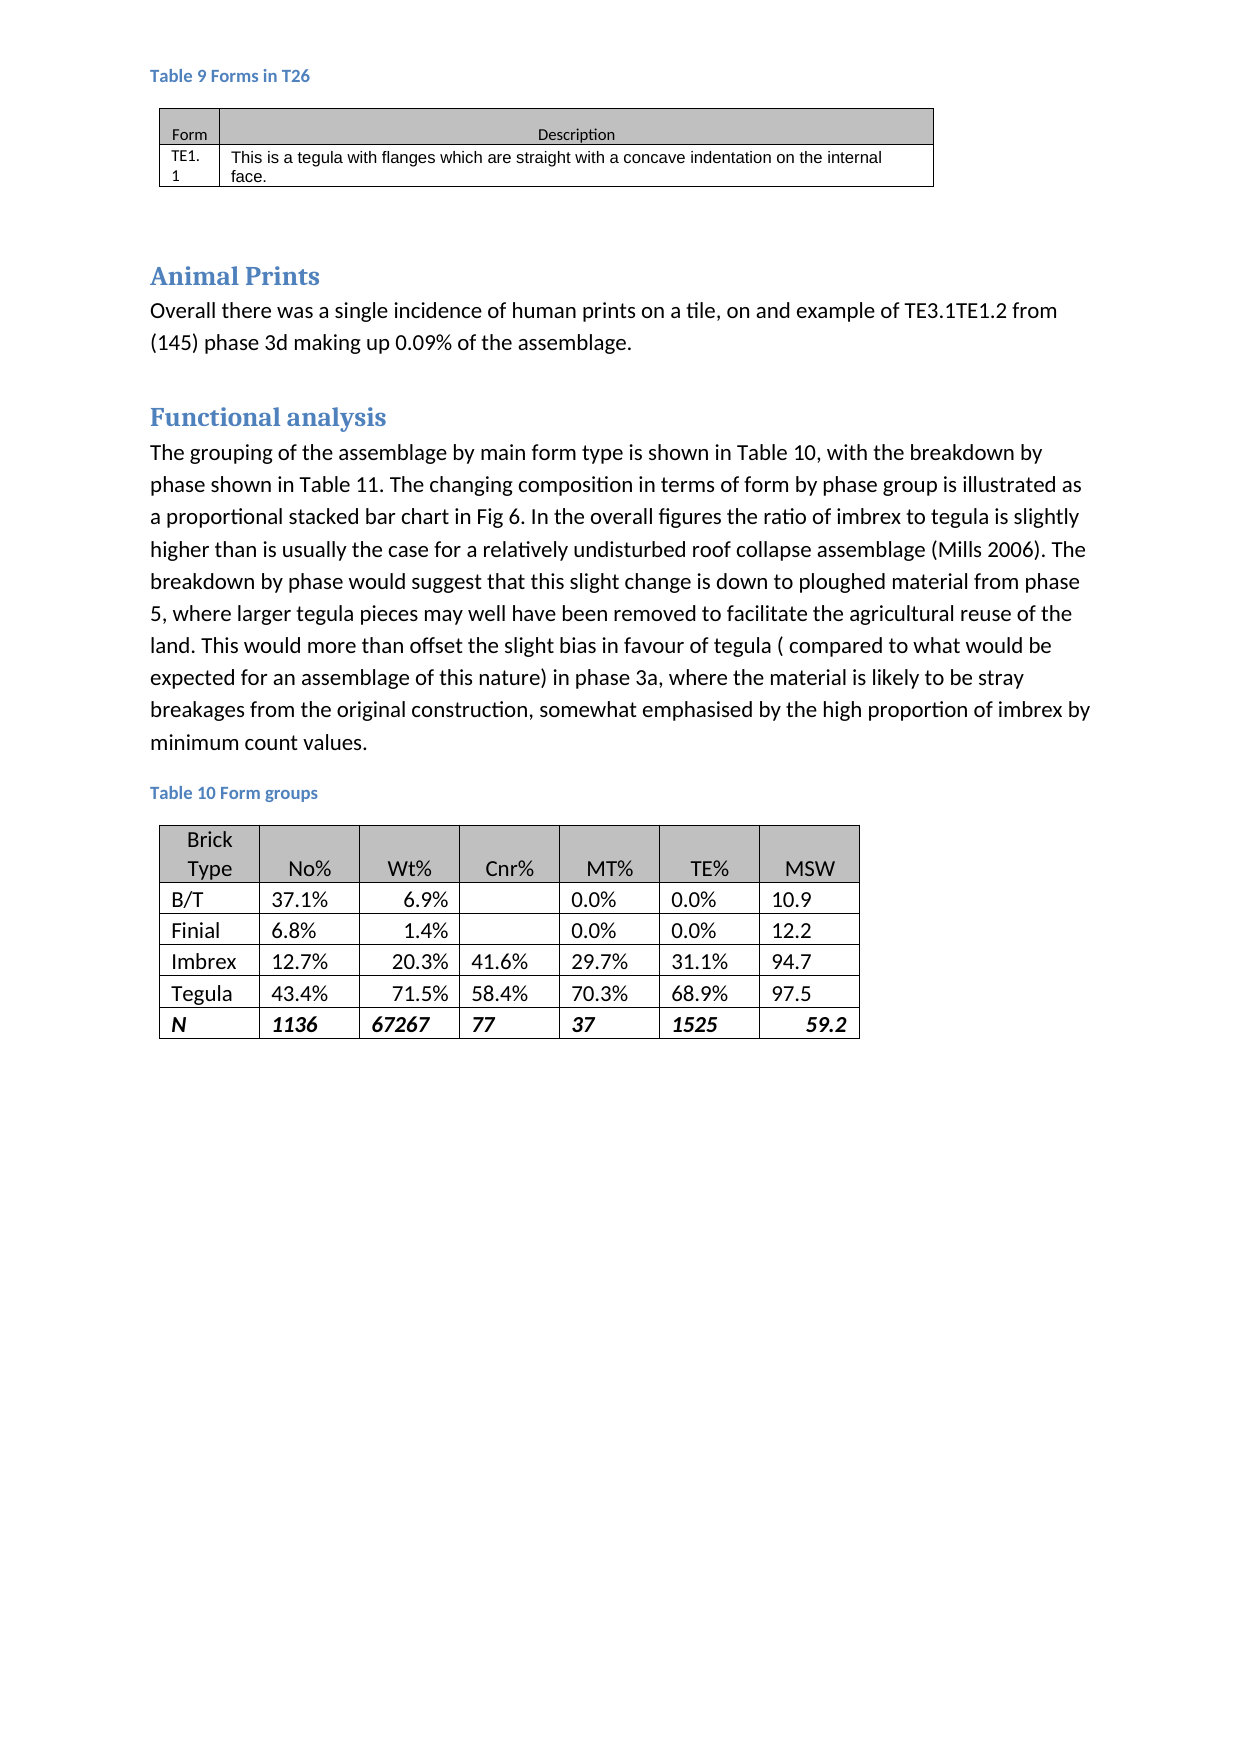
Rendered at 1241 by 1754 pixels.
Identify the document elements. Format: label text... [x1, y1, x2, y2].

table_cell 37 [560, 1008, 659, 1038]
table_cell 67267 [360, 1008, 459, 1038]
table_cell 29.7% [560, 945, 659, 975]
table_cell 1525 [660, 1008, 759, 1038]
text The grouping of the assemblage by main form type is shown in Table 10, with the breakdown by phase shown in Table 11. The changing composition in terms of form by phase group is illustrated as a proportional stacked bar chart in Fig 6. In the overall figures the ratio of imbrex to tegula is slightly higher than is usually the case for a relatively undisturbed roof collapse assemblage (Mills 2006). The breakdown by phase would suggest that this slight change is down to ploughed material from phase 5, where larger tegula pieces may well have been removed to facilitate the agricultural reuse of the land. This would more than offset the slight bias in favour of tegula ( compared to what would be expected for an assemblage of this nature) in phase 3a, where the material is likely to be stray breakages from the original construction, somewhat emphasised by the high proportion of imbrex by minimum count values. [150, 438, 1093, 756]
table_cell 41.6% [460, 945, 559, 975]
table_cell 0.0% [660, 883, 759, 913]
subtitle Animal Prints [150, 261, 1093, 292]
table_cell Imbrex [160, 945, 259, 975]
table_cell 0.0% [660, 914, 759, 944]
table_cell [460, 883, 559, 913]
table_cell 71.5% [360, 976, 459, 1007]
table_header MSW [760, 826, 859, 882]
table_cell 31.1% [660, 945, 759, 975]
table_cell 68.9% [660, 976, 759, 1007]
table_cell 77 [460, 1008, 559, 1038]
text Overall there was a single incidence of human prints on a tile, on and example of TE3.1TE1.2 from (145) phase 3d making up 0.09% of the assemblage. [150, 296, 1093, 357]
table_cell Finial [160, 914, 259, 944]
table_header MT% [560, 826, 659, 882]
table_header Description [220, 109, 933, 144]
table_cell 1136 [260, 1008, 359, 1038]
table_header No% [260, 826, 359, 882]
table_cell Tegula [160, 976, 259, 1007]
table_cell 43.4% [260, 976, 359, 1007]
subtitle Functional analysis [150, 402, 1093, 433]
table_cell 58.4% [460, 976, 559, 1007]
table_cell 6.9% [360, 883, 459, 913]
table_header Form [160, 109, 219, 144]
table_cell 6.8% [260, 914, 359, 944]
table_cell B/T [160, 883, 259, 913]
table_header Wt% [360, 826, 459, 882]
table_cell 94.7 [760, 945, 859, 975]
table_cell 12.2 [760, 914, 859, 944]
table_cell N [160, 1008, 259, 1038]
table_cell 12.7% [260, 945, 359, 975]
table_header Brick Type [160, 826, 259, 882]
table_cell 10.9 [760, 883, 859, 913]
table_cell 59.2 [760, 1008, 859, 1038]
table_cell 97.5 [760, 976, 859, 1007]
table_cell 37.1% [260, 883, 359, 913]
table_cell 70.3% [560, 976, 659, 1007]
table_cell 20.3% [360, 945, 459, 975]
text Table 10 Form groups [150, 781, 1093, 804]
table_cell This is a tegula with flanges which are straight with a concave indentation on the internal face. [220, 145, 933, 186]
table_header Cnr% [460, 826, 559, 882]
table_header TE% [660, 826, 759, 882]
table_cell TE1.1 [160, 145, 219, 186]
table_cell 1.4% [360, 914, 459, 944]
table_cell [460, 914, 559, 944]
table_cell 0.0% [560, 883, 659, 913]
table_cell 0.0% [560, 914, 659, 944]
text Table 9 Forms in T26 [150, 64, 1093, 87]
